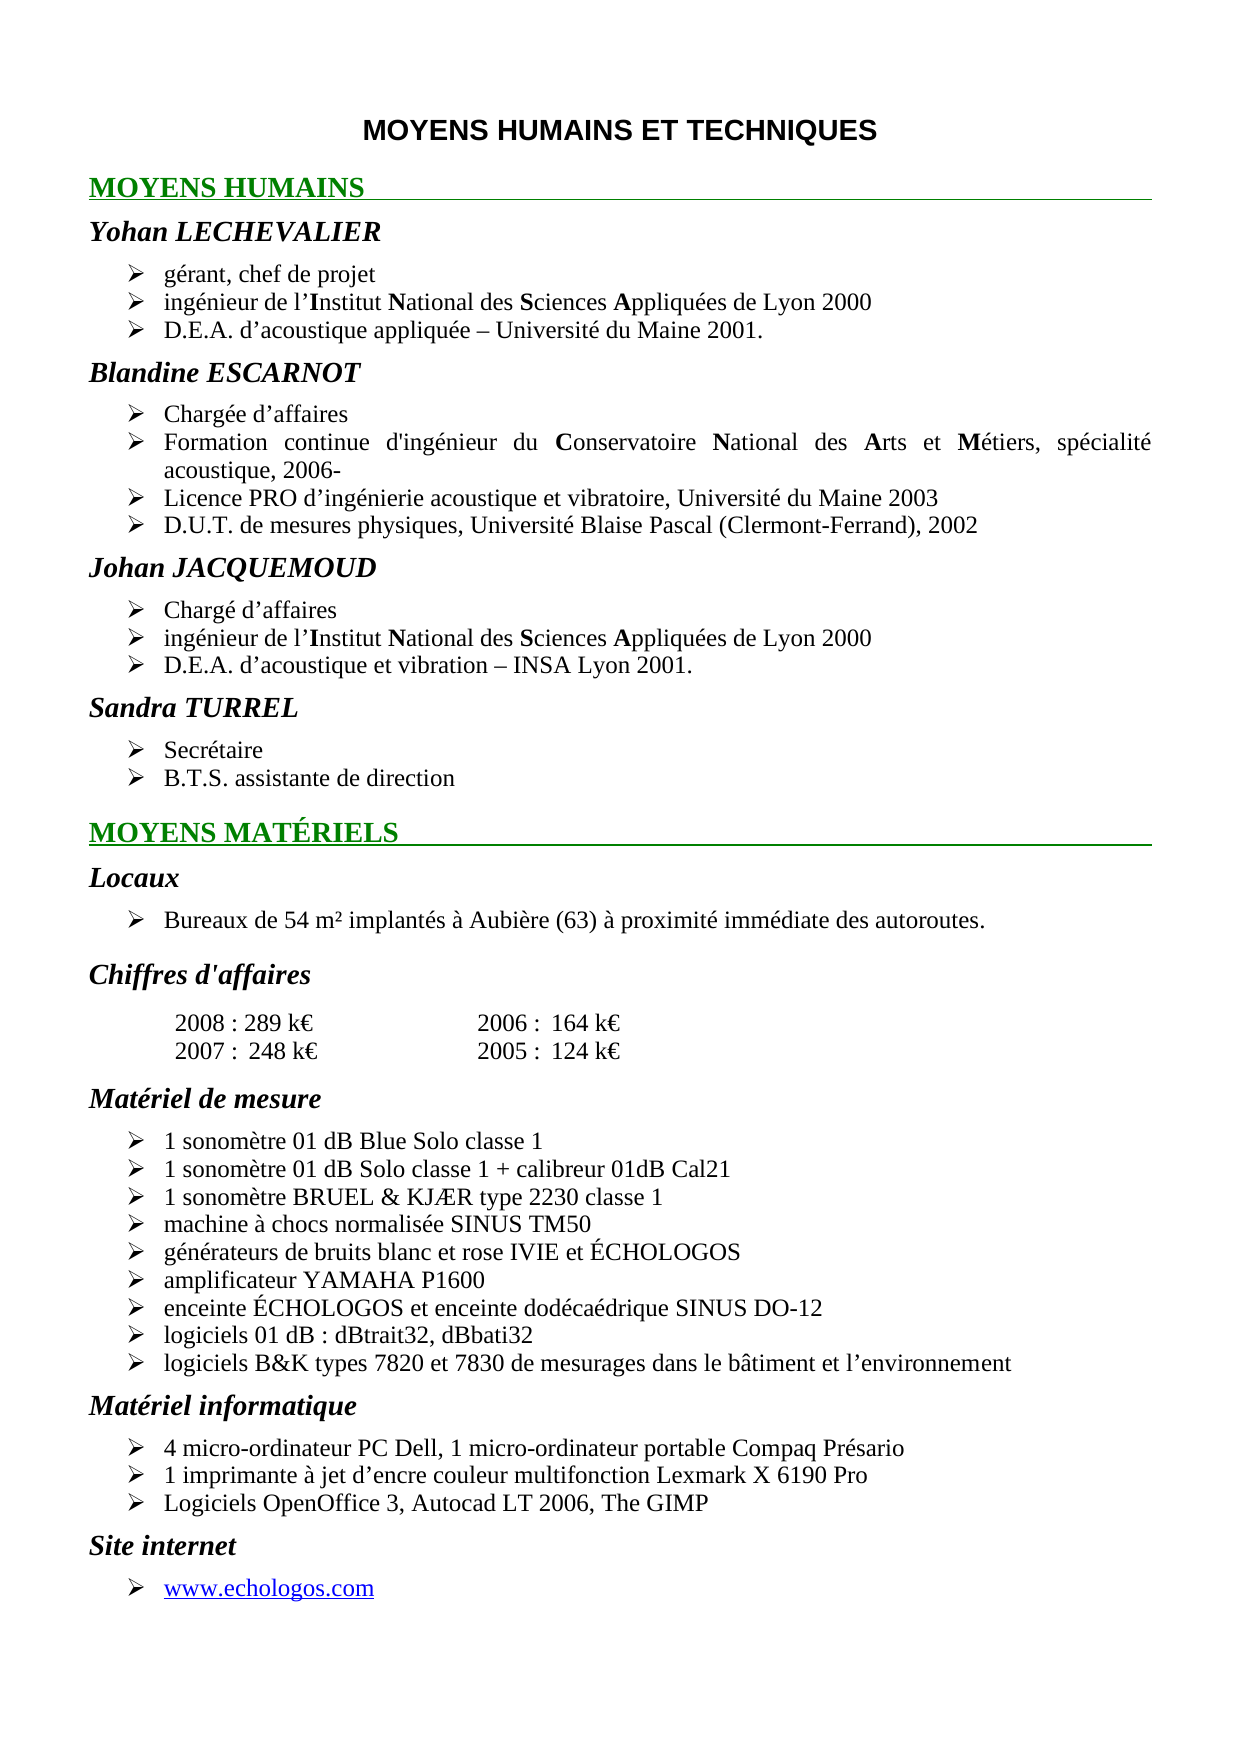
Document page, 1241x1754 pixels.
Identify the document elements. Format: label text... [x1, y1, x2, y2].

list Secrétaire [126, 736, 1152, 764]
list logiciels B&K types 7820 et 7830 de mesurages dans le bâtiment et l’environnement [126, 1349, 1152, 1377]
subtitle MOYENS MATÉRIELS [88, 817, 1152, 844]
list 1 sonomètre 01 dB Blue Solo classe 1 [126, 1127, 1152, 1155]
list Licence PRO d’ingénierie acoustique et vibratoire, Université du Maine 2003 [126, 484, 1152, 511]
table_header 2006 : 164 k€ 2005 : 124 k€ [471, 1004, 1152, 1070]
list machine à chocs normalisée SINUS TM50 [126, 1211, 1152, 1238]
list enceinte ÉCHOLOGOS et enceinte dodécaédrique SINUS DO-12 [126, 1294, 1152, 1321]
list logiciels 01 dB : dBtrait32, dBbati32 [126, 1321, 1152, 1349]
subtitle Johan JACQUEMOUD [88, 552, 1152, 584]
list générateurs de bruits blanc et rose IVIE et ÉCHOLOGOS [126, 1238, 1152, 1266]
subtitle Locaux [88, 861, 1152, 894]
subtitle Sandra TURREL [88, 692, 1152, 724]
subtitle Blandine ESCARNOT [88, 356, 1152, 388]
subtitle MOYENS HUMAINS [88, 171, 1152, 199]
table_header 2008 : 289 k€ 2007 : 248 k€ [89, 1004, 471, 1070]
subtitle MOYENS HUMAINS ET TECHNIQUES [88, 113, 1152, 146]
list 1 sonomètre BRUEL & KJÆR type 2230 classe 1 [126, 1183, 1152, 1211]
subtitle Yohan LECHEVALIER [88, 216, 1152, 248]
list B.T.S. assistante de direction [126, 764, 1152, 792]
list 4 micro-ordinateur PC Dell, 1 micro-ordinateur portable Compaq Présario [126, 1434, 1152, 1462]
list D.E.A. d’acoustique appliquée – Université du Maine 2001. [126, 316, 1152, 343]
list D.U.T. de mesures physiques, Université Blaise Pascal (Clermont-Ferrand), 2002 [126, 511, 1152, 539]
subtitle Chiffres d'affaires [88, 959, 1152, 991]
list Logiciels OpenOffice 3, Autocad LT 2006, The GIMP [126, 1489, 1152, 1517]
subtitle Matériel informatique [88, 1389, 1152, 1421]
list D.E.A. d’acoustique et vibration – INSA Lyon 2001. [126, 652, 1152, 679]
list amplificateur YAMAHA P1600 [126, 1266, 1152, 1294]
list Formation continue d'ingénieur du Conservatoire National des Arts et Métiers, spécialité acoustique, 2006- [126, 428, 1152, 484]
subtitle Matériel de mesure [88, 1083, 1152, 1115]
list Bureaux de 54 m² implantés à Aubière (63) à proximité immédiate des autoroutes. [126, 906, 1152, 934]
subtitle [88, 845, 1152, 849]
list www.echologos.com [126, 1574, 1152, 1602]
list Chargée d’affaires [126, 401, 1152, 428]
list gérant, chef de projet [126, 260, 1152, 288]
subtitle Site internet [88, 1529, 1152, 1562]
list 1 imprimante à jet d’encre couleur multifonction Lexmark X 6190 Pro [126, 1462, 1152, 1489]
list Chargé d’affaires [126, 596, 1152, 624]
list ingénieur de l’Institut National des Sciences Appliquées de Lyon 2000 [126, 624, 1152, 652]
list 1 sonomètre 01 dB Solo classe 1 + calibreur 01dB Cal21 [126, 1155, 1152, 1183]
list ingénieur de l’Institut National des Sciences Appliquées de Lyon 2000 [126, 288, 1152, 316]
